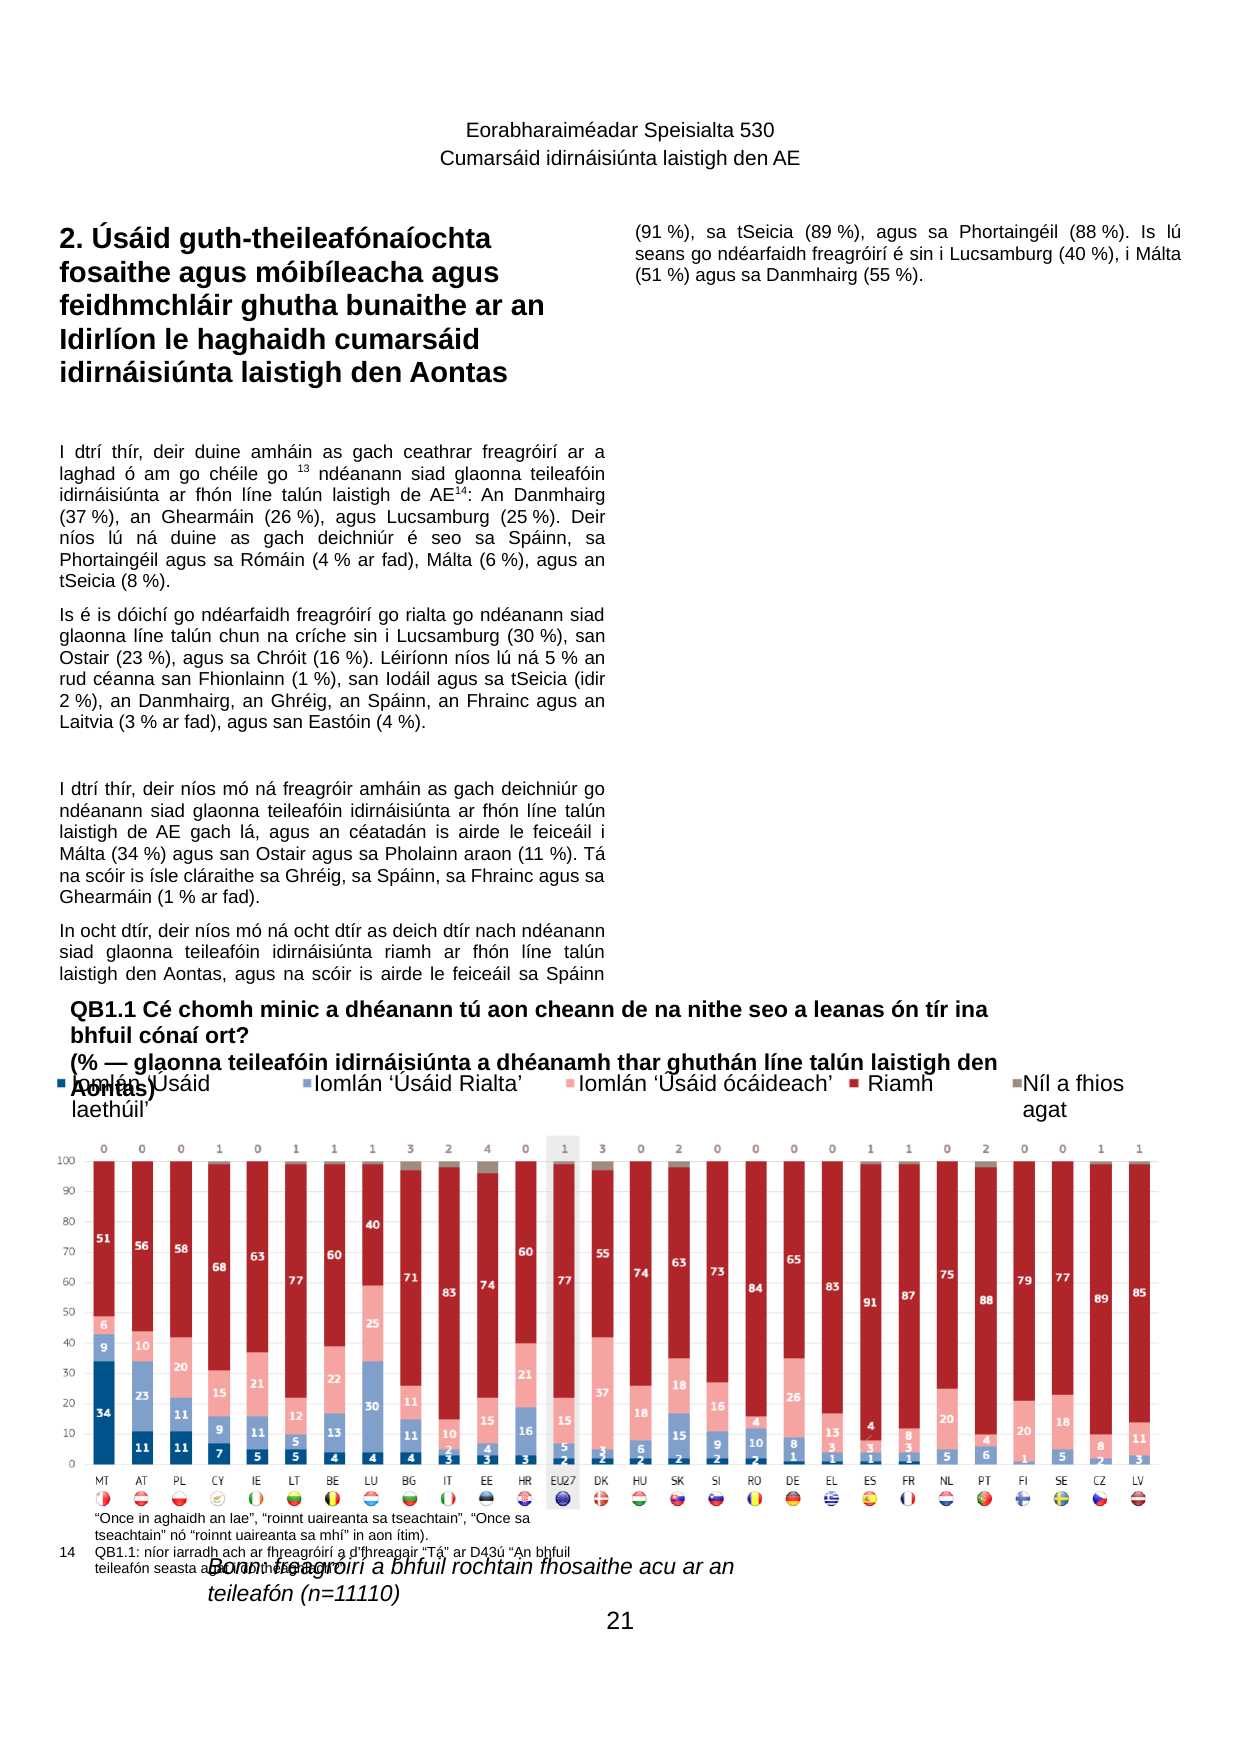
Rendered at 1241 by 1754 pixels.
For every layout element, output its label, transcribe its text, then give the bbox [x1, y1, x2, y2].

text (91 %), sa tSeicia (89 %), agus sa Phortaingéil (88 %). Is lú seans go ndéarfaidh freagróirí é sin i Lucsamburg (40 %), i Málta (51 %) agus sa Danmhairg (55 %). [635, 221, 1181, 286]
picture [47, 1054, 1030, 1111]
text Úsáid Ó am go chéile: más rud é “Ar feadh míosa” nó “Níos lú ná uair sa mhí” in aon cheann de QB1.1-6 (agus níor roghnaigh siad “roinnt uaireanta sa lá”, “Once in aghaidh an lae”, “roinnt uaireanta sa tseachtain”, “Once sa tseachtain” nó “roinnt uaireanta sa mhí” in aon ítim). [59, 1513, 605, 1543]
picture [81, 1080, 87, 1090]
text Is é is dóichí go ndéarfaidh freagróirí go rialta go ndéanann siad glaonna líne talún chun na críche sin i Lucsamburg (30 %), san Ostair (23 %), agus sa Chróit (16 %). Léiríonn níos lú ná 5 % an rud céanna san Fhionlainn (1 %), san Iodáil agus sa tSeicia (idir 2 %), an Danmhairg, an Ghréig, an Spáinn, an Fhrainc agus an Laitvia (3 % ar fad), agus san Eastóin (4 %). [59, 603, 605, 733]
subtitle 2. Úsáid guth-theileafónaíochta fosaithe agus móibíleacha agus feidhmchláir ghutha bunaithe ar an Idirlíon le haghaidh cumarsáid idirnáisiúnta laistigh den Aontas [59, 221, 605, 389]
picture [345, 1060, 350, 1068]
picture [961, 1060, 966, 1068]
picture [500, 1060, 505, 1068]
text In ocht dtír, deir níos mó ná ocht dtír as deich dtír nach ndéanann siad glaonna teileafóin idirnáisiúnta riamh ar fhón líne talún laistigh den Aontas, agus na scóir is airde le feiceáil sa Spáinn [59, 919, 605, 984]
picture [90, 1086, 96, 1094]
text I dtrí thír, deir duine amháin as gach ceathrar freagróirí ar a laghad ó am go chéile go ndéanann siad glaonna teileafóin idirnáisiúnta ar fhón líne talún laistigh de AE: An Danmhairg (37 %), an Ghearmáin (26 %), agus Lucsamburg (25 %). Deir níos lú ná duine as gach deichniúr é seo sa Spáinn, sa Phortaingéil agus sa Rómáin (4 % ar fad), Málta (6 %), agus an tSeicia (8 %). [59, 441, 605, 592]
text QB1.1: níor iarradh ach ar fhreagróirí a d’fhreagair “Tá” ar D43ú “An bhfuil teileafón seasta agat i do theaghlach?” [59, 1543, 605, 1577]
text I dtrí thír, deir níos mó ná freagróir amháin as gach deichniúr go ndéanann siad glaonna teileafóin idirnáisiúnta ar fhón líne talún laistigh de AE gach lá, agus an céatadán is airde le feiceáil i Málta (34 %) agus san Ostair agus sa Pholainn araon (11 %). Tá na scóir is ísle cláraithe sa Ghréig, sa Spáinn, sa Fhrainc agus sa Ghearmáin (1 % ar fad). [59, 778, 605, 908]
picture [40, 1129, 1163, 1513]
